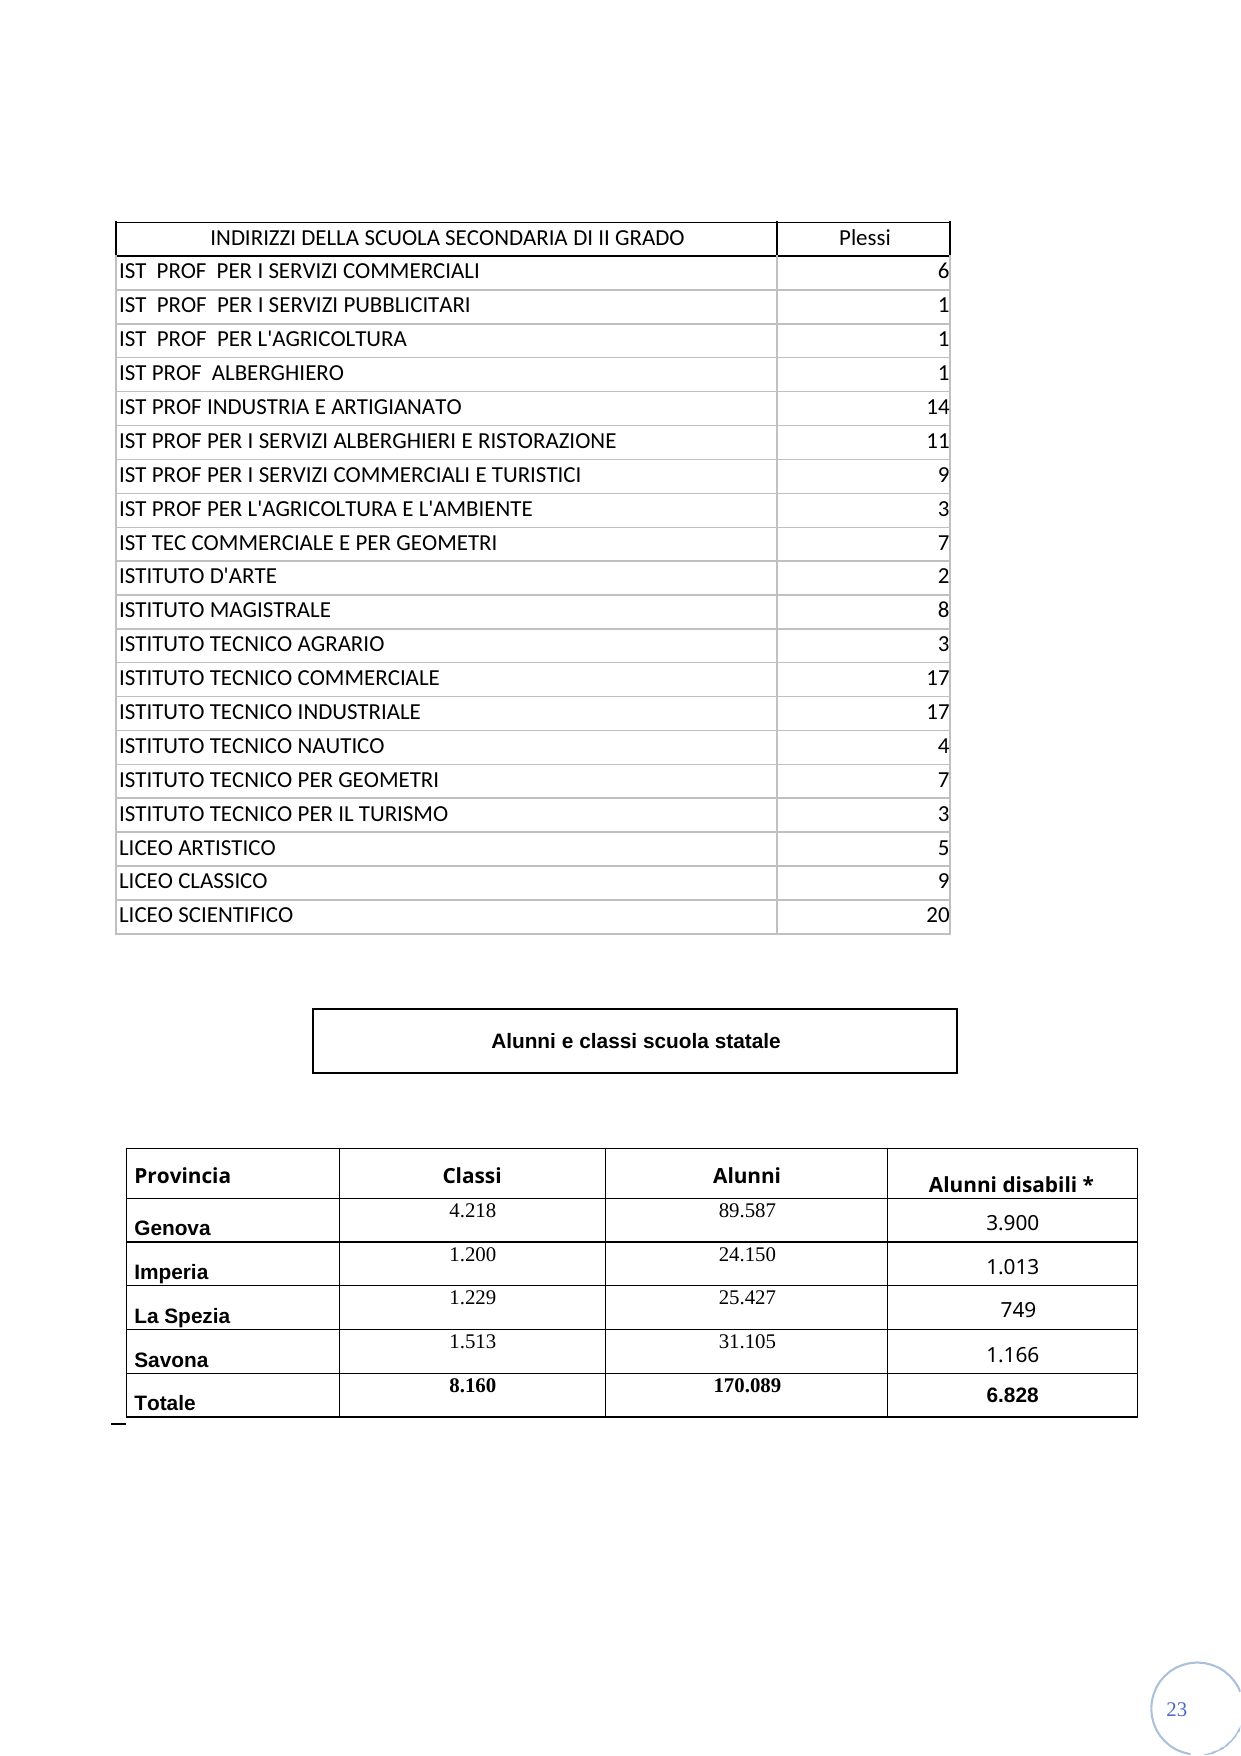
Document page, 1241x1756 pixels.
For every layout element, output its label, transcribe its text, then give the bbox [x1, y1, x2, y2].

table_cell 7 [778, 528, 949, 560]
table_cell 25.427 [606, 1286, 887, 1329]
table_cell 5 [778, 833, 949, 865]
table_cell 9 [778, 867, 949, 899]
table_cell IST PROF PER I SERVIZI ALBERGHIERI E RISTORAZIONE [117, 426, 776, 459]
table_cell 9 [778, 460, 949, 492]
text Alunni e classi scuola statale [491, 1029, 956, 1053]
table_cell Genova [127, 1199, 339, 1241]
table_header Provincia [127, 1149, 339, 1198]
table_cell ISTITUTO D'ARTE [117, 562, 776, 594]
table_cell 3 [778, 799, 949, 831]
table_cell 6.828 [888, 1374, 1137, 1416]
table_cell 8 [778, 596, 949, 628]
table_cell 170.089 [606, 1374, 887, 1416]
table_cell 1 [778, 325, 949, 357]
table_cell 3.900 [888, 1199, 1137, 1241]
table_cell 14 [778, 392, 949, 424]
table_cell IST PROF PER I SERVIZI COMMERCIALI [117, 257, 776, 289]
table_cell IST PROF INDUSTRIA E ARTIGIANATO [117, 392, 776, 424]
table_header Alunni disabili * [888, 1149, 1137, 1198]
table_cell Totale [127, 1374, 339, 1416]
table_header Plessi [778, 223, 949, 255]
table_cell IST PROF PER I SERVIZI COMMERCIALI E TURISTICI [117, 460, 776, 492]
table_cell 24.150 [606, 1243, 887, 1285]
table_header Alunni [606, 1149, 887, 1198]
table_cell 1.513 [340, 1330, 605, 1373]
table_cell 1 [778, 291, 949, 323]
table_cell LICEO CLASSICO [117, 867, 776, 899]
table_cell 3 [778, 494, 949, 526]
table_cell 31.105 [606, 1330, 887, 1373]
table_cell 1.200 [340, 1243, 605, 1285]
table_cell 2 [778, 562, 949, 594]
table_cell 8.160 [340, 1374, 605, 1416]
table_cell ISTITUTO MAGISTRALE [117, 596, 776, 628]
table_cell 749 [888, 1286, 1137, 1329]
table_cell IST PROF ALBERGHIERO [117, 358, 776, 391]
table_cell 89.587 [606, 1199, 887, 1241]
table_cell ISTITUTO TECNICO AGRARIO [117, 630, 776, 662]
table_cell ISTITUTO TECNICO PER IL TURISMO [117, 799, 776, 831]
table_cell 20 [778, 901, 949, 933]
table_cell 7 [778, 765, 949, 797]
table_cell La Spezia [127, 1286, 339, 1329]
table_cell Savona [127, 1330, 339, 1373]
table_cell 11 [778, 426, 949, 459]
table_header INDIRIZZI DELLA SCUOLA SECONDARIA DI II GRADO [117, 223, 776, 255]
table_cell IST PROF PER I SERVIZI PUBBLICITARI [117, 291, 776, 323]
table_cell ISTITUTO TECNICO COMMERCIALE [117, 663, 776, 696]
table_cell ISTITUTO TECNICO NAUTICO [117, 731, 776, 763]
table_header Classi [340, 1149, 605, 1198]
table_cell 17 [778, 697, 949, 729]
table_cell ISTITUTO TECNICO PER GEOMETRI [117, 765, 776, 797]
table_cell 4.218 [340, 1199, 605, 1241]
table_cell ISTITUTO TECNICO INDUSTRIALE [117, 697, 776, 729]
table_cell 4 [778, 731, 949, 763]
table_cell 3 [778, 630, 949, 662]
table_cell 1.166 [888, 1330, 1137, 1373]
table_cell IST PROF PER L'AGRICOLTURA [117, 325, 776, 357]
table_cell Imperia [127, 1243, 339, 1285]
table_cell IST TEC COMMERCIALE E PER GEOMETRI [117, 528, 776, 560]
table_cell 1.229 [340, 1286, 605, 1329]
table_cell 17 [778, 663, 949, 696]
table_cell LICEO ARTISTICO [117, 833, 776, 865]
table_cell IST PROF PER L'AGRICOLTURA E L'AMBIENTE [117, 494, 776, 526]
table_cell 1 [778, 358, 949, 391]
table_cell 6 [778, 257, 949, 289]
table_cell 1.013 [888, 1243, 1137, 1285]
table_cell LICEO SCIENTIFICO [117, 901, 776, 933]
